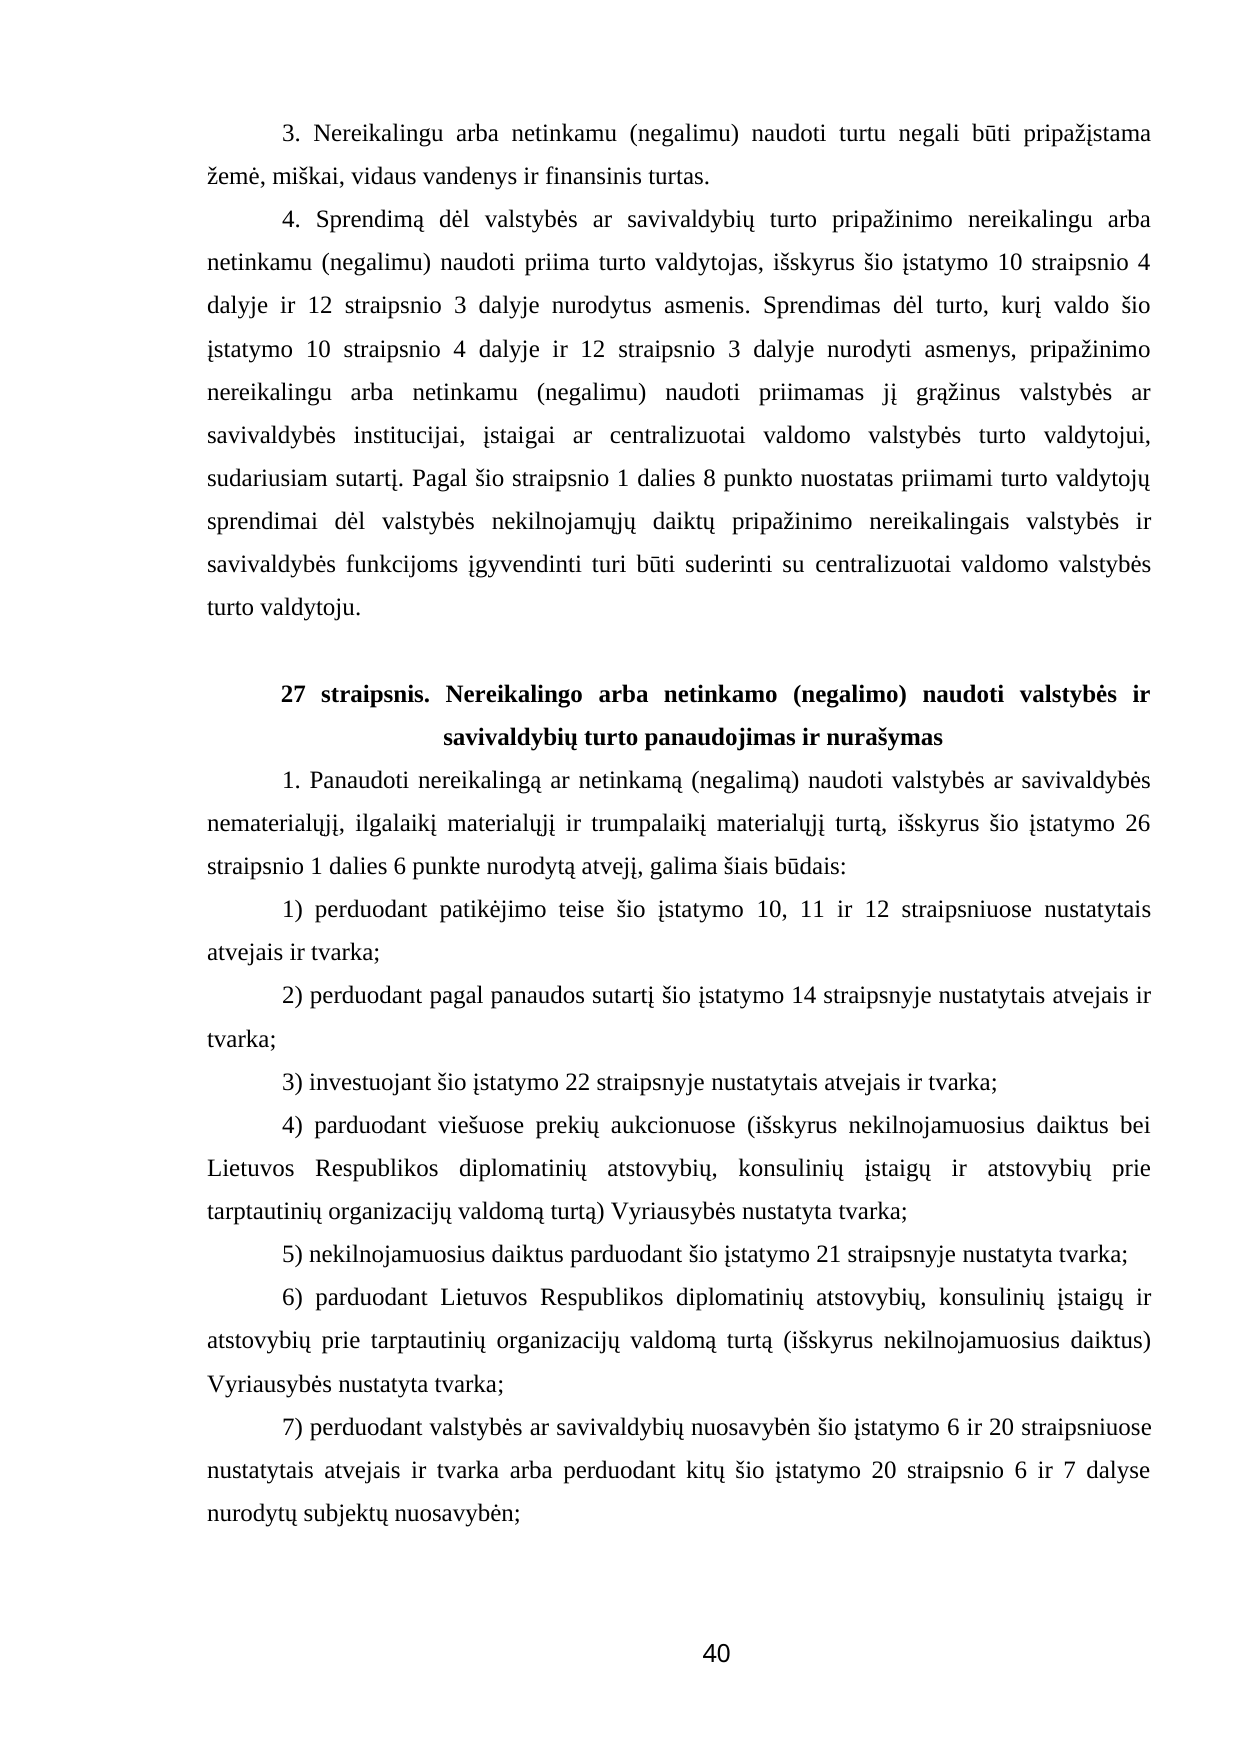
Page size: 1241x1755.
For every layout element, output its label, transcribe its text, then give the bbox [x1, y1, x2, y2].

text 5) nekilnojamuosius daiktus parduodant šio įstatymo 21 straipsnyje nustatyta tvarka; [207, 1239, 1152, 1268]
text 4) parduodant viešuose prekių aukcionuose (išskyrus nekilnojamuosius daiktus bei Lietuvos Respublikos diplomatinių atstovybių, konsulinių įstaigų ir atstovybių prie tarptautinių organizacijų valdomą turtą) Vyriausybės nustatyta tvarka; [207, 1110, 1152, 1225]
text 6) parduodant Lietuvos Respublikos diplomatinių atstovybių, konsulinių įstaigų ir atstovybių prie tarptautinių organizacijų valdomą turtą (išskyrus nekilnojamuosius daiktus) Vyriausybės nustatyta tvarka; [207, 1282, 1152, 1397]
text 3) investuojant šio įstatymo 22 straipsnyje nustatytais atvejais ir tvarka; [207, 1067, 1152, 1096]
text 27 straipsnis. Nereikalingo arba netinkamo (negalimo) naudoti valstybės ir savivaldybių turto panaudojimas ir nurašymas [281, 679, 1152, 751]
text 1) perduodant patikėjimo teise šio įstatymo 10, 11 ir 12 straipsniuose nustatytais atvejais ir tvarka; [207, 894, 1152, 966]
text 2) perduodant pagal panaudos sutartį šio įstatymo 14 straipsnyje nustatytais atvejais ir tvarka; [207, 981, 1152, 1052]
text 1. Panaudoti nereikalingą ar netinkamą (negalimą) naudoti valstybės ar savivaldybės nematerialųjį, ilgalaikį materialųjį ir trumpalaikį materialųjį turtą, išskyrus šio įstatymo 26 straipsnio 1 dalies 6 punkte nurodytą atvejį, galima šiais būdais: [207, 765, 1152, 880]
text 4. Sprendimą dėl valstybės ar savivaldybių turto pripažinimo nereikalingu arba netinkamu (negalimu) naudoti priima turto valdytojas, išskyrus šio įstatymo 10 straipsnio 4 dalyje ir 12 straipsnio 3 dalyje nurodytus asmenis. Sprendimas dėl turto, kurį valdo šio įstatymo 10 straipsnio 4 dalyje ir 12 straipsnio 3 dalyje nurodyti asmenys, pripažinimo nereikalingu arba netinkamu (negalimu) naudoti priimamas jį grąžinus valstybės ar savivaldybės institucijai, įstaigai ar centralizuotai valdomo valstybės turto valdytojui, sudariusiam sutartį. Pagal šio straipsnio 1 dalies 8 punkto nuostatas priimami turto valdytojų sprendimai dėl valstybės nekilnojamųjų daiktų pripažinimo nereikalingais valstybės ir savivaldybės funkcijoms įgyvendinti turi būti suderinti su centralizuotai valdomo valstybės turto valdytoju. [207, 204, 1152, 621]
text 3. Nereikalingu arba netinkamu (negalimu) naudoti turtu negali būti pripažįstama žemė, miškai, vidaus vandenys ir finansinis turtas. [207, 118, 1152, 190]
text 7) perduodant valstybės ar savivaldybių nuosavybėn šio įstatymo 6 ir 20 straipsniuose nustatytais atvejais ir tvarka arba perduodant kitų šio įstatymo 20 straipsnio 6 ir 7 dalyse nurodytų subjektų nuosavybėn; [207, 1412, 1152, 1527]
